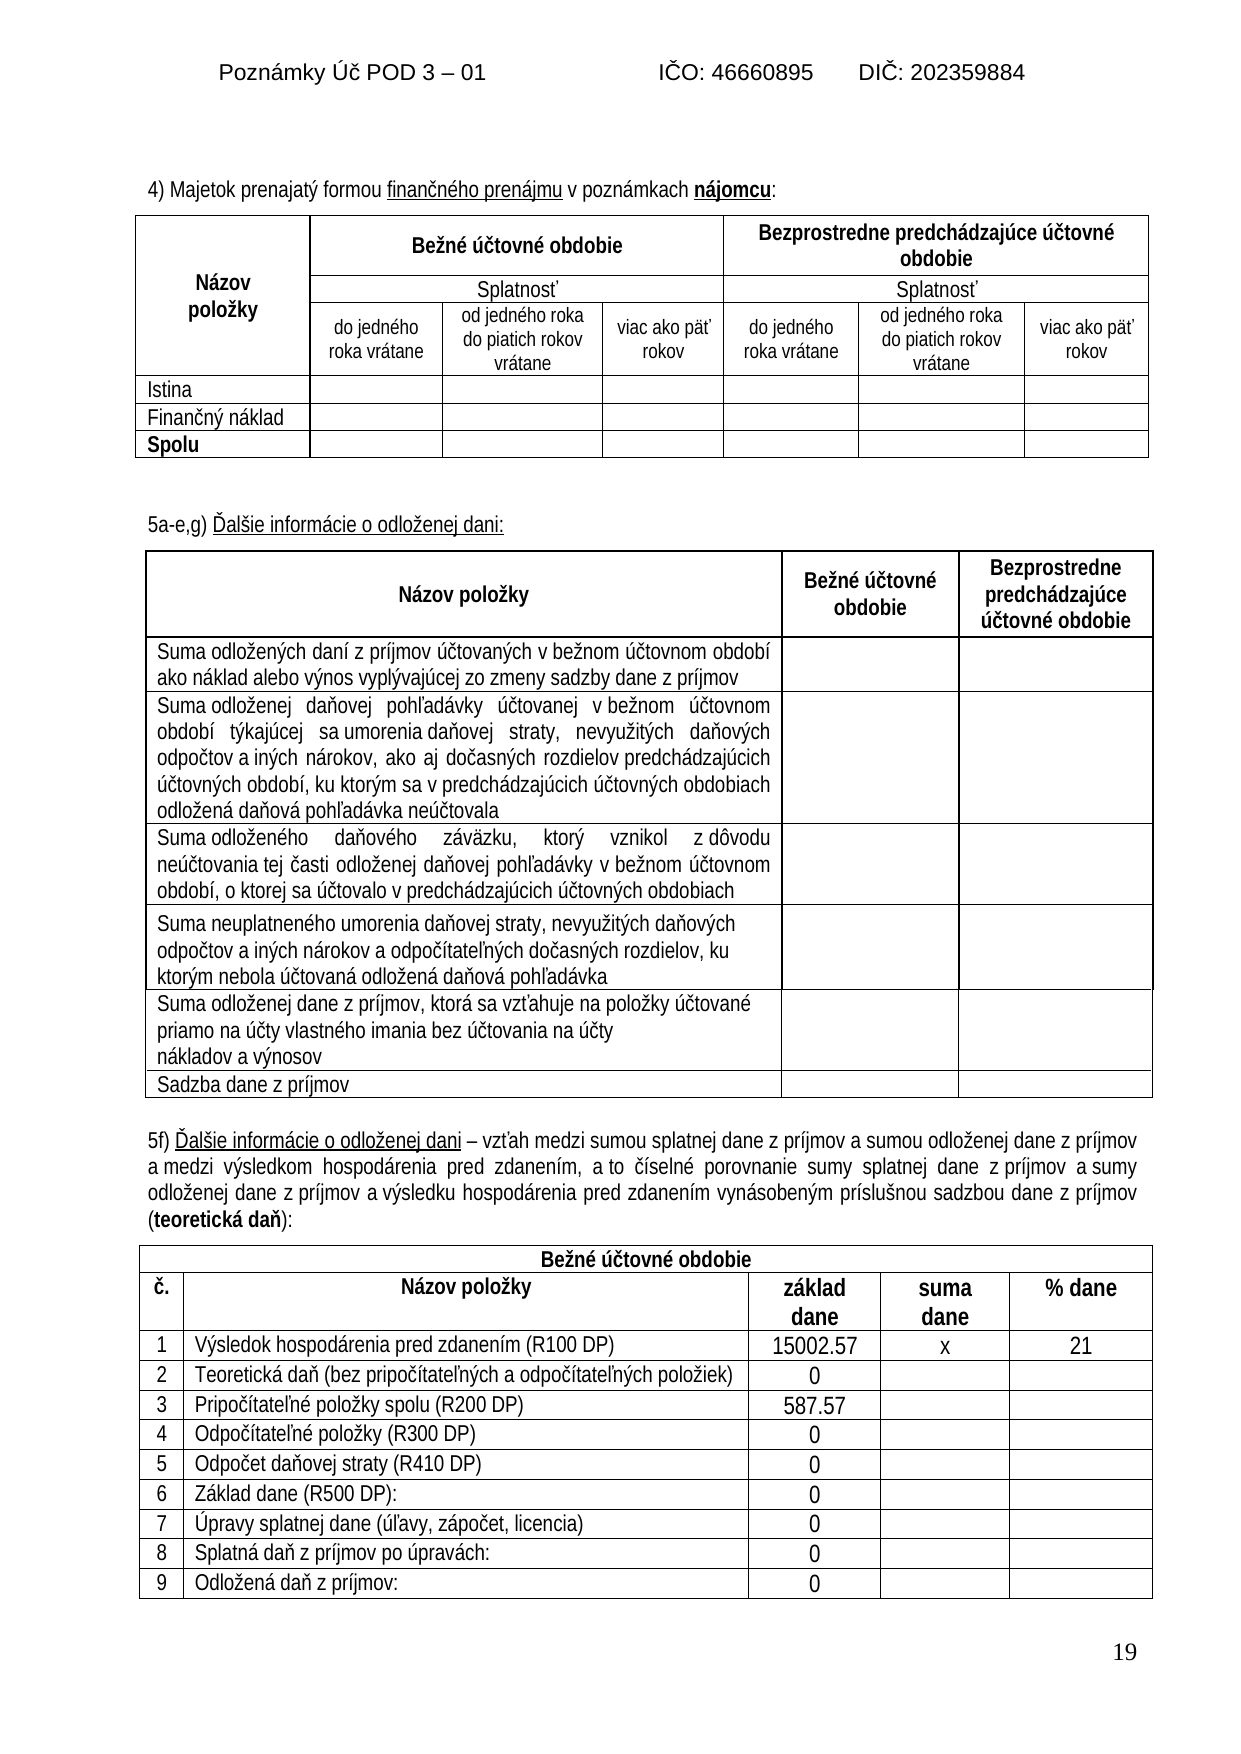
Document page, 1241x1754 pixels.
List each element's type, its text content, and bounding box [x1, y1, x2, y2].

table_cell od jedného roka do piatich rokov vrátane [443, 303, 602, 375]
table_cell [443, 404, 602, 430]
table_cell [881, 1391, 1009, 1419]
table_cell 9 [140, 1569, 183, 1597]
table_cell 21 [1010, 1331, 1152, 1360]
table_cell č. [140, 1273, 183, 1330]
table_cell [959, 1070, 1152, 1097]
table_cell [311, 376, 442, 402]
table_cell 2 [140, 1361, 183, 1390]
table_cell 587,57 [749, 1391, 880, 1419]
table_cell [881, 1420, 1009, 1449]
table_cell [1010, 1361, 1152, 1390]
table_cell 7 [140, 1510, 183, 1538]
table_header Názov položky [136, 216, 309, 375]
table_cell Spolu [136, 431, 309, 457]
table_cell [724, 404, 858, 430]
text 5f) Ďalšie informácie o odloženej dani – vzťah medzi sumou splatnej dane z príjmov a sumou odloženej dane z príjmov a medzi výsledkom hospodárenia pred zdanením, a to číselné porovnanie sumy splatnej dane z príjmov a sumy odloženej dane z príjmov a výsledku hospodárenia pred zdanením vynásobeným príslušnou sadzbou dane z príjmov (teoretická daň): [148, 1127, 1137, 1232]
table_cell [881, 1361, 1009, 1390]
table_cell Suma odloženej daňovej pohľadávky účtovanej v bežnom účtovnom období týkajúcej sa umorenia daňovej straty, nevyužitých daňových odpočtov a iných nárokov, ako aj dočasných rozdielov predchádzajúcich účtovných období, ku ktorým sa v predchádzajúcich účtovných obdobiach odložená daňová pohľadávka neúčtovala [147, 692, 781, 823]
text 4) Majetok prenajatý formou finančného prenájmu v poznámkach nájomcu: [148, 176, 1137, 203]
table_cell [783, 824, 958, 903]
table_cell viac ako päť rokov [1025, 303, 1148, 375]
table_cell [1025, 404, 1148, 430]
table_cell 5 [140, 1450, 183, 1479]
table_cell [603, 376, 723, 402]
table_cell Pripočítateľné položky spolu (R200 DP) [184, 1391, 748, 1419]
table_cell [311, 431, 442, 457]
table_cell 0 [749, 1420, 880, 1449]
table_cell Základ dane (R500 DP): [184, 1480, 748, 1508]
table_cell Odpočet daňovej straty (R410 DP) [184, 1450, 748, 1479]
table_cell Finančný náklad [136, 404, 309, 430]
table_cell Názov položky [184, 1273, 748, 1330]
table_cell [881, 1480, 1009, 1508]
table_cell [859, 404, 1024, 430]
table_header Názov položky [147, 552, 781, 636]
table_cell [1010, 1569, 1152, 1597]
table_cell [783, 905, 958, 989]
table_cell [959, 989, 1152, 1069]
text 5a-e,g) Ďalšie informácie o odloženej dani: [148, 511, 1137, 537]
table_cell [724, 376, 858, 402]
table_header Bežné účtovné obdobie [311, 216, 723, 275]
table_cell Úpravy splatnej dane (úľavy, zápočet, licencia) [184, 1510, 748, 1538]
table_cell x [881, 1331, 1009, 1360]
table_cell Odpočítateľné položky (R300 DP) [184, 1420, 748, 1449]
table_cell [859, 376, 1024, 402]
table_cell [1010, 1450, 1152, 1479]
table_cell [881, 1510, 1009, 1538]
table_cell do jedného roka vrátane [311, 303, 442, 375]
table_cell [881, 1450, 1009, 1479]
table_cell [1010, 1539, 1152, 1568]
table_cell [960, 905, 1152, 989]
table_cell 0 [749, 1450, 880, 1479]
table_cell [1025, 431, 1148, 457]
table_cell 15002,57 [749, 1331, 880, 1360]
table_header Bezprostredne predchádzajúce účtovné obdobie [960, 552, 1152, 636]
table_cell Teoretická daň (bez pripočítateľných a odpočítateľných položiek) [184, 1361, 748, 1390]
table_cell [603, 404, 723, 430]
table_cell 1 [140, 1331, 183, 1360]
table_header Bežné účtovné obdobie [140, 1246, 1152, 1272]
table_cell [782, 990, 958, 1069]
table_cell [859, 431, 1024, 457]
table_cell od jedného roka do piatich rokov vrátane [859, 303, 1024, 375]
table_cell Splatnosť [311, 276, 723, 302]
table_cell Splatná daň z príjmov po úpravách: [184, 1539, 748, 1568]
table_cell Sadzba dane z príjmov [146, 1070, 781, 1097]
table_cell Suma neuplatneného umorenia daňovej straty, nevyužitých daňových odpočtov a iných nárokov a odpočítateľných dočasných rozdielov, ku ktorým nebola účtovaná odložená daňová pohľadávka [147, 905, 781, 989]
table_cell [603, 431, 723, 457]
table_cell 0 [749, 1539, 880, 1568]
table_cell 0 [749, 1569, 880, 1597]
table_cell [881, 1569, 1009, 1597]
table_cell [1010, 1420, 1152, 1449]
table_cell 4 [140, 1420, 183, 1449]
table_cell suma dane [881, 1273, 1009, 1330]
table_cell [881, 1539, 1009, 1568]
table_cell 0 [749, 1480, 880, 1508]
table_cell [1025, 376, 1148, 402]
table_cell [782, 1071, 958, 1097]
table_cell [443, 376, 602, 402]
table_cell [783, 638, 958, 691]
table_cell do jedného roka vrátane [724, 303, 858, 375]
table_cell Splatnosť [724, 276, 1148, 302]
table_cell Suma odloženého daňového záväzku, ktorý vznikol z dôvodu neúčtovania tej časti odloženej daňovej pohľadávky v bežnom účtovnom období, o ktorej sa účtovalo v predchádzajúcich účtovných obdobiach [147, 824, 781, 903]
table_cell 8 [140, 1539, 183, 1568]
table_cell Výsledok hospodárenia pred zdanením (R100 DP) [184, 1331, 748, 1360]
table_cell 6 [140, 1480, 183, 1508]
table_cell [783, 692, 958, 823]
table_cell [1010, 1510, 1152, 1538]
table_header Bežné účtovné obdobie [783, 552, 958, 636]
table_cell [443, 431, 602, 457]
table_cell [960, 638, 1152, 691]
table_cell [724, 431, 858, 457]
table_cell [311, 404, 442, 430]
table_cell [960, 692, 1152, 823]
table_cell Istina [136, 376, 309, 402]
table_header Bezprostredne predchádzajúce účtovné obdobie [724, 216, 1148, 275]
table_cell Odložená daň z príjmov: [184, 1569, 748, 1597]
table_cell [1010, 1391, 1152, 1419]
table_cell [1010, 1480, 1152, 1508]
table_cell Suma odloženej dane z príjmov, ktorá sa vzťahuje na položky účtované priamo na účty vlastného imania bez účtovania na účty nákladov a výnosov [146, 990, 781, 1069]
table_cell 0 [749, 1361, 880, 1390]
table_cell základ dane [749, 1273, 880, 1330]
table_cell Suma odložených daní z príjmov účtovaných v bežnom účtovnom období ako náklad alebo výnos vyplývajúcej zo zmeny sadzby dane z príjmov [147, 638, 781, 691]
table_cell 0 [749, 1510, 880, 1538]
table_cell [960, 824, 1152, 903]
table_cell viac ako päť rokov [603, 303, 723, 375]
table_cell 3 [140, 1391, 183, 1419]
table_cell % dane [1010, 1273, 1152, 1330]
